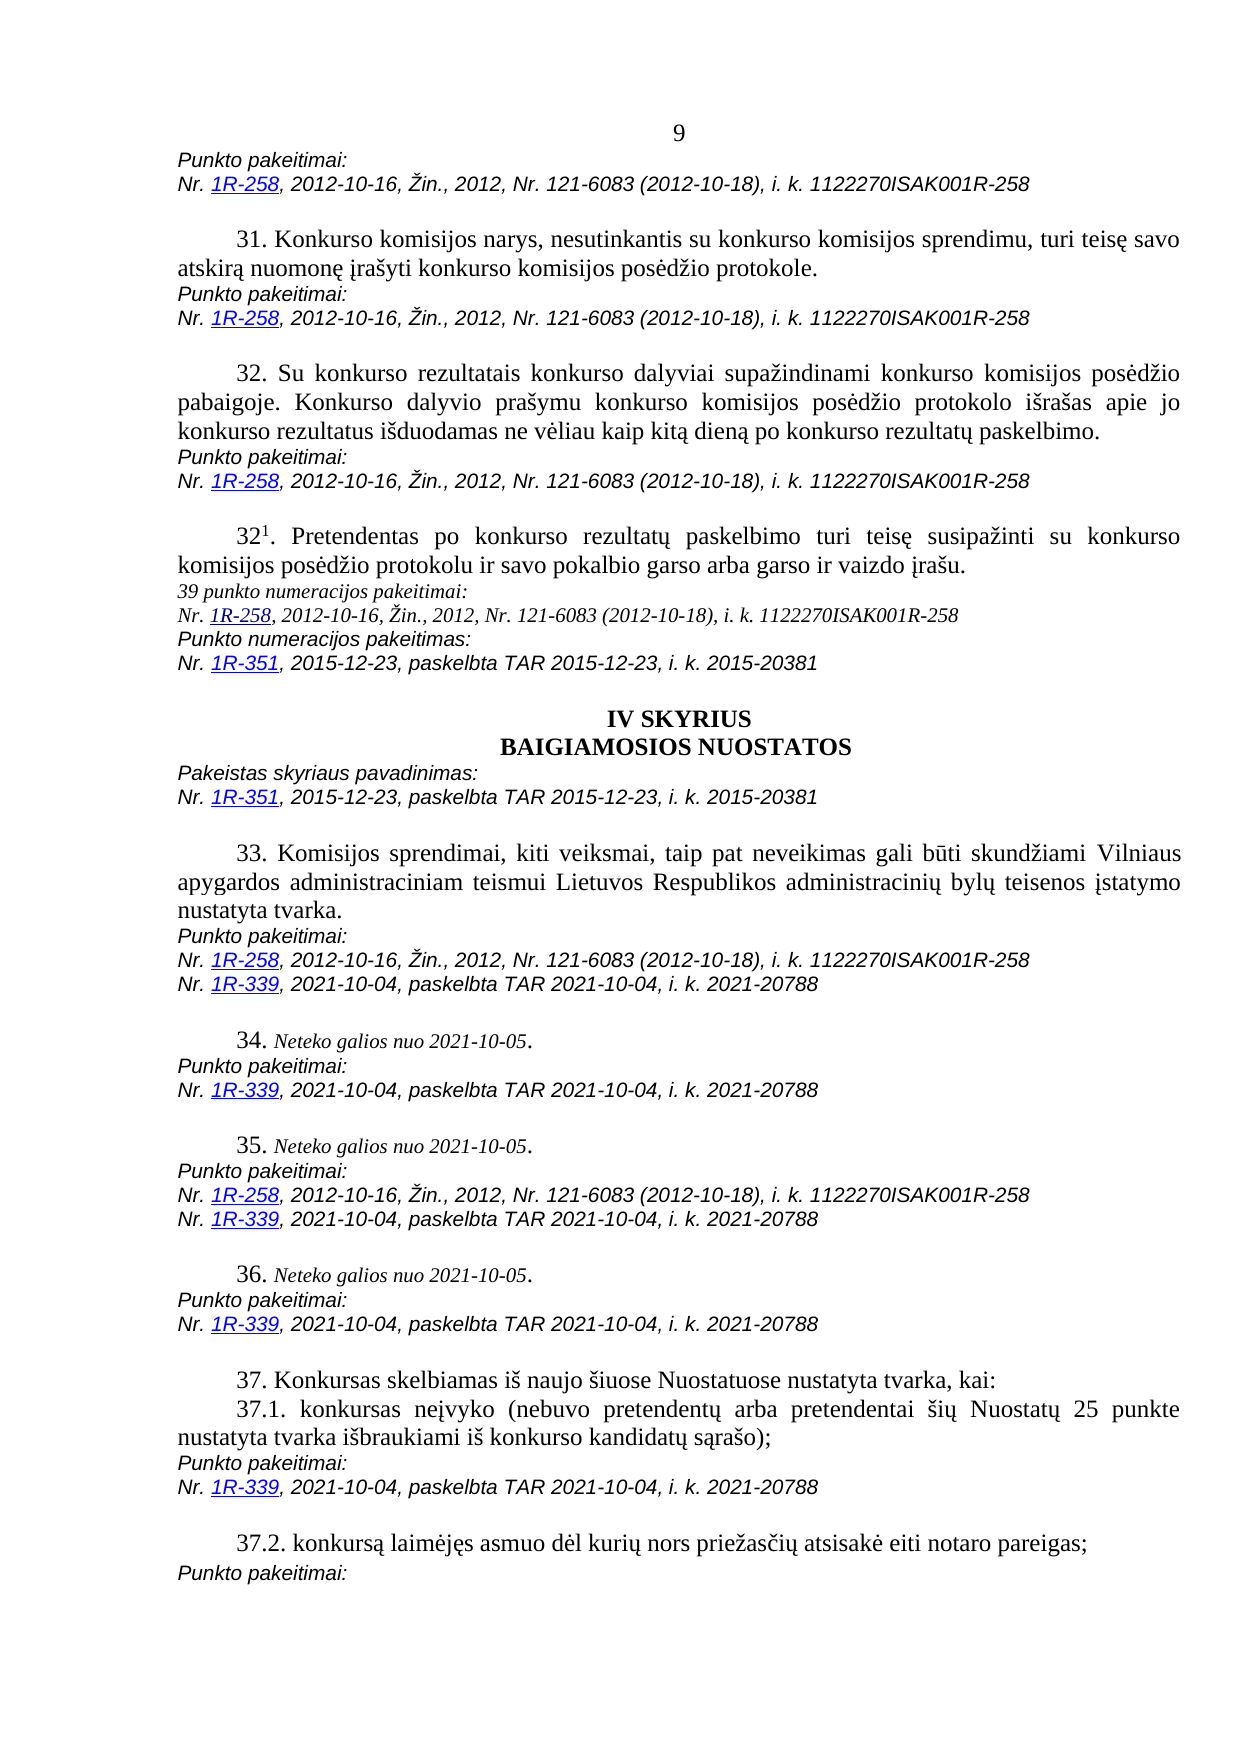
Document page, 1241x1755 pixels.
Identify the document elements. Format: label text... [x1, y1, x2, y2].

text BAIGIAMOSIOS NUOSTATOS [177, 732, 1181, 761]
text 321. Pretendentas po konkurso rezultatų paskelbimo turi teisę susipažinti su konkurso komisijos posėdžio protokolu ir savo pokalbio garso arba garso ir vaizdo įrašu. [177, 521, 1181, 579]
text 39 punkto numeracijos pakeitimai: [177, 579, 1181, 603]
text Pakeistas skyriaus pavadinimas: [177, 761, 1181, 785]
text Nr. 1R-258, 2012-10-16, Žin., 2012, Nr. 121-6083 (2012-10-18), i. k. 1122270ISAK001R-258 [177, 1183, 1181, 1207]
text 31. Konkurso komisijos narys, nesutinkantis su konkurso komisijos sprendimu, turi teisę savo atskirą nuomonę įrašyti konkurso komisijos posėdžio protokole. [177, 224, 1181, 282]
text Nr. 1R-258, 2012-10-16, Žin., 2012, Nr. 121-6083 (2012-10-18), i. k. 1122270ISAK001R-258 [177, 306, 1181, 330]
text Punkto pakeitimai: [177, 148, 1181, 172]
text 37.1. konkursas neįvyko (nebuvo pretendentų arba pretendentai šių Nuostatų 25 punkte nustatyta tvarka išbraukiami iš konkurso kandidatų sąrašo); [177, 1394, 1181, 1451]
text Nr. 1R-339, 2021-10-04, paskelbta TAR 2021-10-04, i. k. 2021-20788 [177, 972, 1181, 996]
text 33. Komisijos sprendimai, kiti veiksmai, taip pat neveikimas gali būti skundžiami Vilniaus apygardos administraciniam teismui Lietuvos Respublikos administracinių bylų teisenos įstatymo nustatyta tvarka. [177, 838, 1181, 924]
text Nr. 1R-258, 2012-10-16, Žin., 2012, Nr. 121-6083 (2012-10-18), i. k. 1122270ISAK001R-258 [177, 172, 1181, 196]
text Punkto pakeitimai: [177, 282, 1181, 306]
text Punkto pakeitimai: [177, 924, 1181, 948]
text Punkto pakeitimai: [177, 1288, 1181, 1312]
text Nr. 1R-339, 2021-10-04, paskelbta TAR 2021-10-04, i. k. 2021-20788 [177, 1312, 1181, 1336]
text IV SKYRIUS [177, 704, 1181, 732]
text Nr. 1R-351, 2015-12-23, paskelbta TAR 2015-12-23, i. k. 2015-20381 [177, 651, 1181, 675]
text 37. Konkursas skelbiamas iš naujo šiuose Nuostatuose nustatyta tvarka, kai: [177, 1365, 1181, 1394]
text Nr. 1R-339, 2021-10-04, paskelbta TAR 2021-10-04, i. k. 2021-20788 [177, 1077, 1181, 1101]
text 35. Neteko galios nuo 2021-10-05. [177, 1130, 1181, 1159]
text 37.2. konkursą laimėjęs asmuo dėl kurių nors priežasčių atsisakė eiti notaro pareigas; [177, 1528, 1181, 1557]
text Punkto numeracijos pakeitimas: [177, 627, 1181, 651]
text 34. Neteko galios nuo 2021-10-05. [177, 1025, 1181, 1053]
text Punkto pakeitimai: [177, 1451, 1181, 1475]
text Punkto pakeitimai: [177, 1053, 1181, 1077]
text Nr. 1R-339, 2021-10-04, paskelbta TAR 2021-10-04, i. k. 2021-20788 [177, 1475, 1181, 1499]
text Nr. 1R-258, 2012-10-16, Žin., 2012, Nr. 121-6083 (2012-10-18), i. k. 1122270ISAK001R-258 [177, 948, 1181, 972]
text Nr. 1R-258, 2012-10-16, Žin., 2012, Nr. 121-6083 (2012-10-18), i. k. 1122270ISAK001R-258 [177, 603, 1181, 627]
text 32. Su konkurso rezultatais konkurso dalyviai supažindinami konkurso komisijos posėdžio pabaigoje. Konkurso dalyvio prašymu konkurso komisijos posėdžio protokolo išrašas apie jo konkurso rezultatus išduodamas ne vėliau kaip kitą dieną po konkurso rezultatų paskelbimo. [177, 358, 1181, 445]
text Nr. 1R-258, 2012-10-16, Žin., 2012, Nr. 121-6083 (2012-10-18), i. k. 1122270ISAK001R-258 [177, 469, 1181, 493]
text Punkto pakeitimai: [177, 445, 1181, 469]
text Punkto pakeitimai: [177, 1561, 1181, 1585]
text Punkto pakeitimai: [177, 1159, 1181, 1183]
text Nr. 1R-339, 2021-10-04, paskelbta TAR 2021-10-04, i. k. 2021-20788 [177, 1207, 1181, 1231]
text 36. Neteko galios nuo 2021-10-05. [177, 1259, 1181, 1288]
text Nr. 1R-351, 2015-12-23, paskelbta TAR 2015-12-23, i. k. 2015-20381 [177, 785, 1181, 809]
